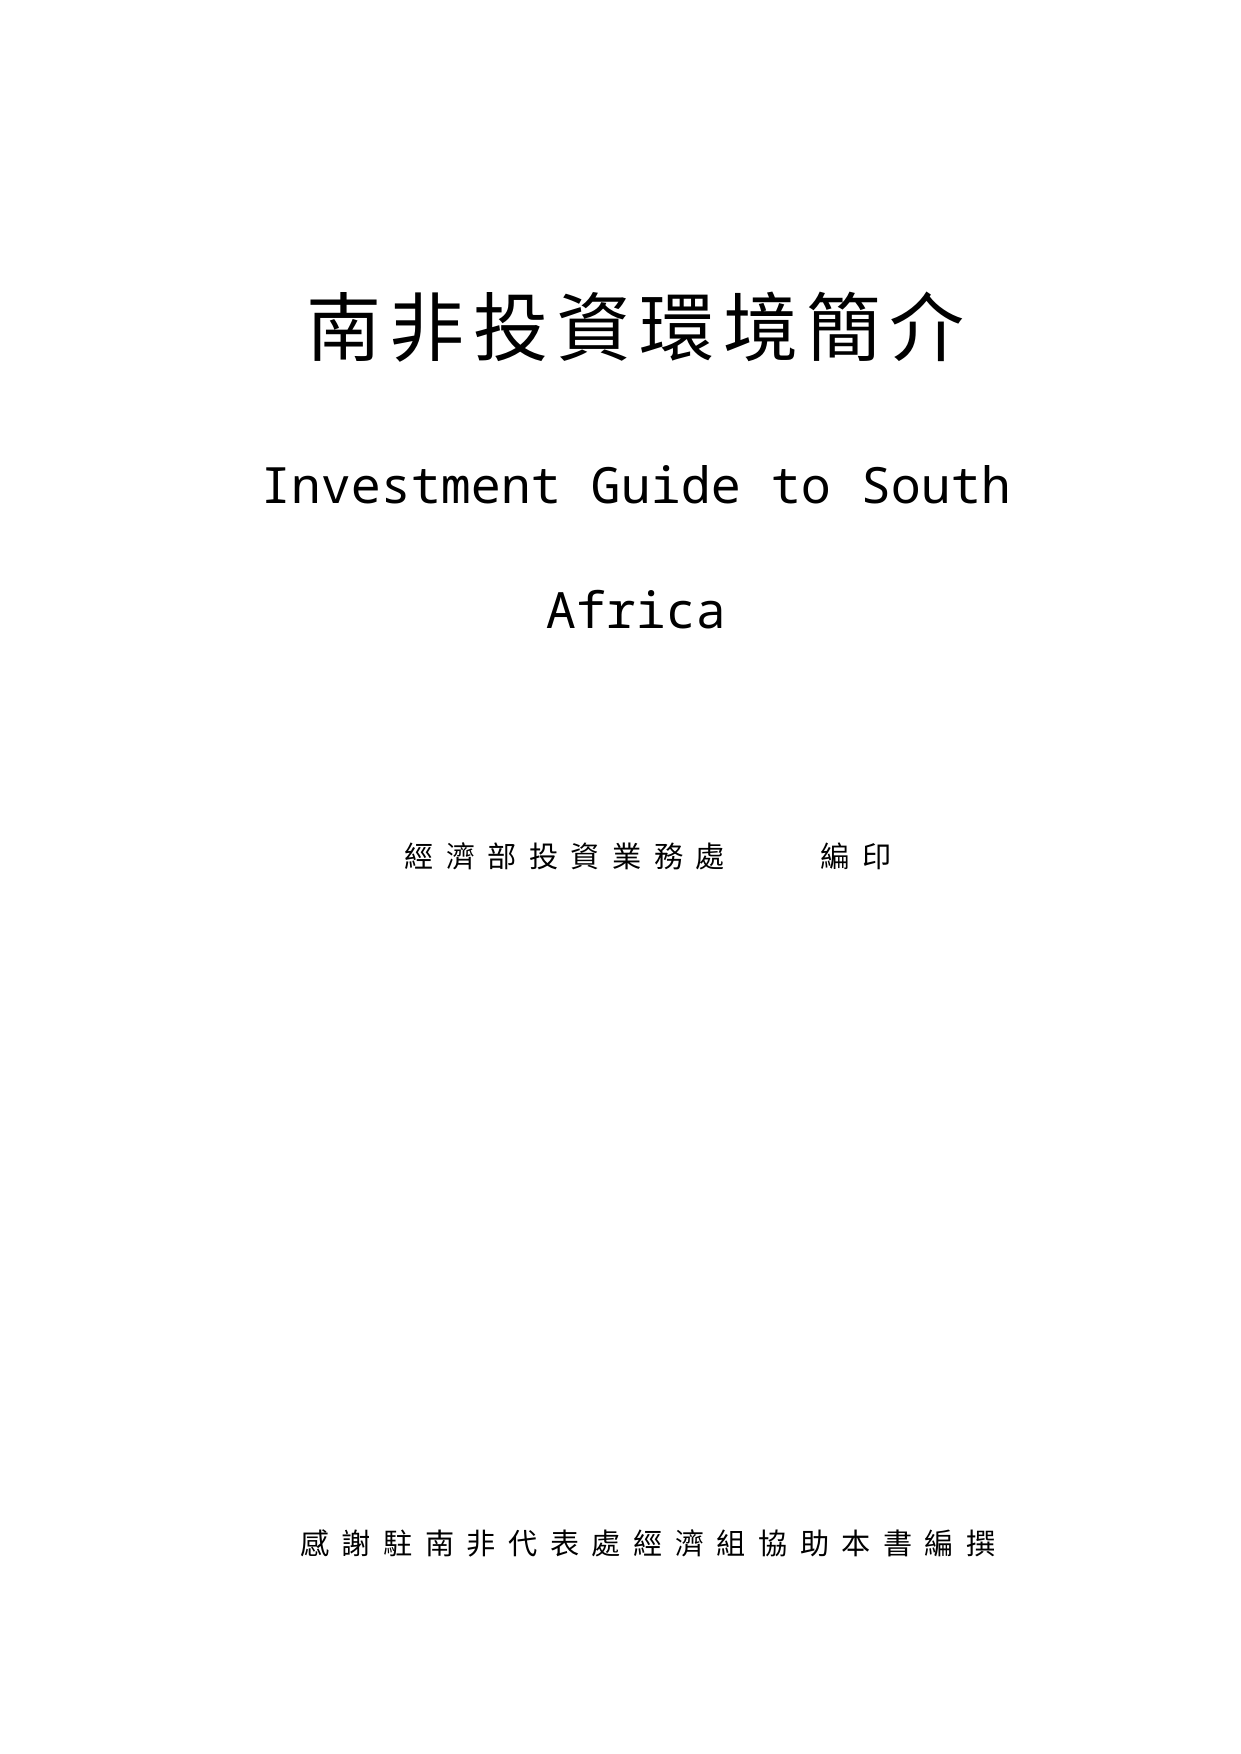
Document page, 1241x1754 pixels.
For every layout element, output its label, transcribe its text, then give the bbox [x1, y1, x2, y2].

table_header 南非投資環境簡介 Investment Guide to South Africa [183, 250, 1074, 662]
table_cell 感謝駐南非代表處經濟組協助本書編撰 [183, 1499, 1074, 1563]
table_cell 經濟部投資業務處 編印 [183, 662, 1074, 1499]
